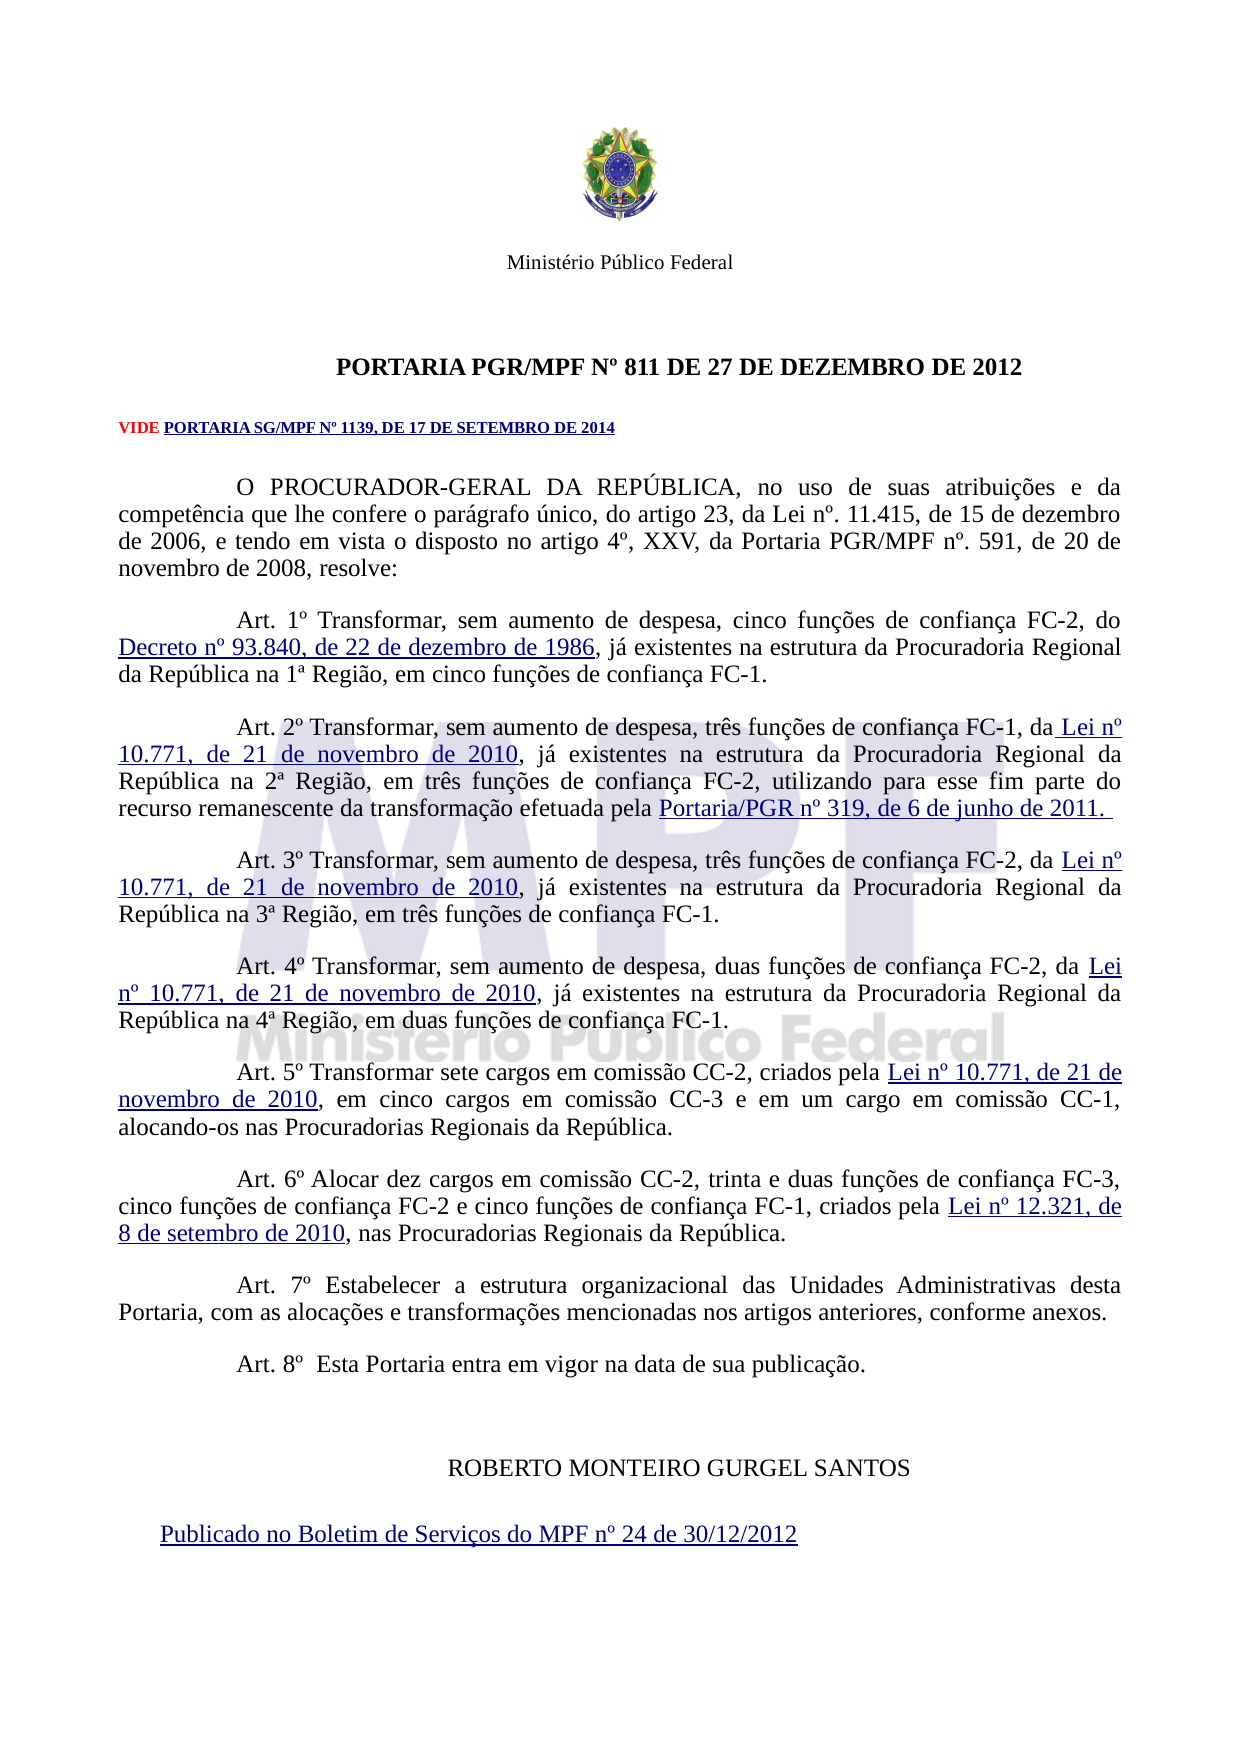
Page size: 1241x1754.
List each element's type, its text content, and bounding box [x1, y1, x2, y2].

picture [236, 928, 1004, 953]
text Art. 4º Transformar, sem aumento de despesa, duas funções de confiança FC-2, da Lei nº 10.771, de 21 de novembro de 2010, já existentes na estrutura da Procuradoria Regional da República na 4ª Região, em duas funções de confiança FC-1. [118, 953, 1122, 1034]
text Art. 3º Transformar, sem aumento de despesa, três funções de confiança FC-2, da Lei nº 10.771, de 21 de novembro de 2010, já existentes na estrutura da Procuradoria Regional da República na 3ª Região, em três funções de confiança FC-1. [118, 847, 1122, 928]
text ROBERTO MONTEIRO GURGEL SANTOS [118, 1455, 1122, 1482]
text Art. 7º Estabelecer a estrutura organizacional das Unidades Administrativas desta Portaria, com as alocações e transformações mencionadas nos artigos anteriores, conforme anexos. [118, 1272, 1122, 1326]
picture [236, 822, 1004, 847]
text O PROCURADOR-GERAL DA REPÚBLICA, no uso de suas atribuições e da competência que lhe confere o parágrafo único, do artigo 23, da Lei nº. 11.415, de 15 de dezembro de 2006, e tendo em vista o disposto no artigo 4º, XXV, da Portaria PGR/MPF nº. 591, de 20 de novembro de 2008, resolve: [118, 474, 1122, 582]
text PORTARIA PGR/MPF Nº 811 DE 27 DE DEZEMBRO DE 2012 [118, 352, 1122, 381]
text Art. 5º Transformar sete cargos em comissão CC-2, criados pela Lei nº 10.771, de 21 de novembro de 2010, em cinco cargos em comissão CC-3 e em um cargo em comissão CC-1, alocando-os nas Procuradorias Regionais da República. [118, 1059, 1122, 1140]
text Art. 1º Transformar, sem aumento de despesa, cinco funções de confiança FC-2, do Decreto nº 93.840, de 22 de dezembro de 1986, já existentes na estrutura da Procuradoria Regional da República na 1ª Região, em cinco funções de confiança FC-1. [118, 607, 1122, 688]
text VIDE PORTARIA SG/MPF Nº 1139, DE 17 DE SETEMBRO DE 2014 [118, 418, 1122, 437]
text Publicado no Boletim de Serviços do MPF nº 24 de 30/12/2012 [118, 1519, 1122, 1548]
text Art. 2º Transformar, sem aumento de despesa, três funções de confiança FC-1, da Lei nº 10.771, de 21 de novembro de 2010, já existentes na estrutura da Procuradoria Regional da República na 2ª Região, em três funções de confiança FC-2, utilizando para esse fim parte do recurso remanescente da transformação efetuada pela Portaria/PGR nº 319, de 6 de junho de 2011. [118, 713, 1122, 822]
text Art. 6º Alocar dez cargos em comissão CC-2, trinta e duas funções de confiança FC-3, cinco funções de confiança FC-2 e cinco funções de confiança FC-1, criados pela Lei nº 12.321, de 8 de setembro de 2010, nas Procuradorias Regionais da República. [118, 1165, 1122, 1247]
text Ministério Público Federal [118, 248, 1122, 275]
picture [236, 1034, 1004, 1059]
text Art. 8º Esta Portaria entra em vigor na data de sua publicação. [118, 1351, 1122, 1378]
